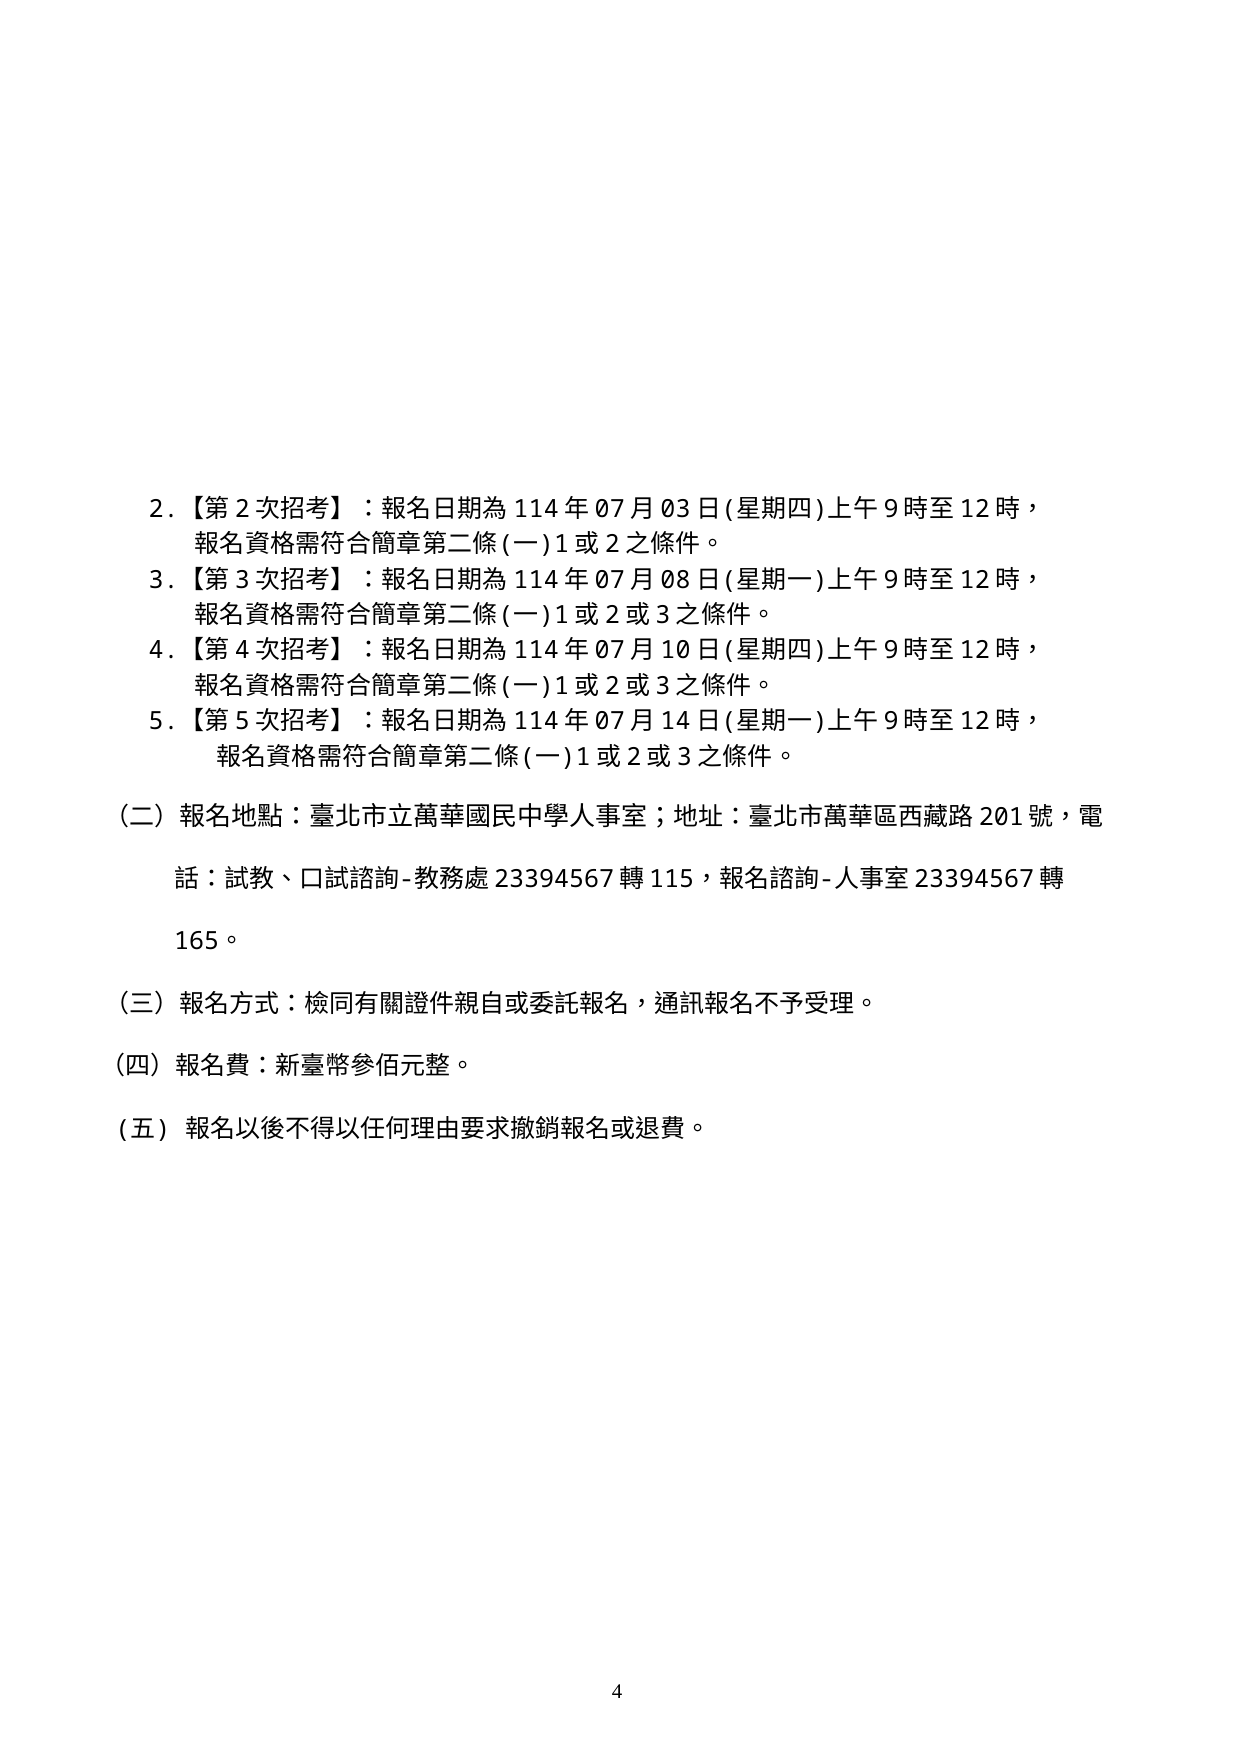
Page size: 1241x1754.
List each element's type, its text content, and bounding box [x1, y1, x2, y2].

text 報名資格需符合簡章第二條(一)1或2或3之條件。 [124, 737, 1152, 772]
text 3.【第3次招考】：報名日期為114年07月08日(星期一)上午9時至12時， [148, 560, 1152, 595]
text (五) 報名以後不得以任何理由要求撤銷報名或退費。 [100, 1085, 1114, 1147]
text 2.【第2次招考】：報名日期為114年07月03日(星期四)上午9時至12時， [148, 489, 1152, 524]
text 5.【第5次招考】：報名日期為114年07月14日(星期一)上午9時至12時， [148, 701, 1152, 737]
text （四）報名費：新臺幣參佰元整。 [100, 1022, 1114, 1085]
text （三）報名方式：檢同有關證件親自或委託報名，通訊報名不予受理。 [74, 960, 1114, 1022]
text 4.【第4次招考】：報名日期為114年07月10日(星期四)上午9時至12時， [148, 631, 1152, 666]
text 報名資格需符合簡章第二條(一)1或2之條件。 [148, 524, 1152, 560]
text 報名資格需符合簡章第二條(一)1或2或3之條件。 [148, 595, 1152, 631]
text （二）報名地點：臺北市立萬華國民中學人事室；地址：臺北市萬華區西藏路201號，電話：試教、口試諮詢-教務處23394567轉115，報名諮詢-人事室23394567轉165。 [74, 772, 1114, 960]
text 報名資格需符合簡章第二條(一)1或2或3之條件。 [148, 666, 1152, 701]
